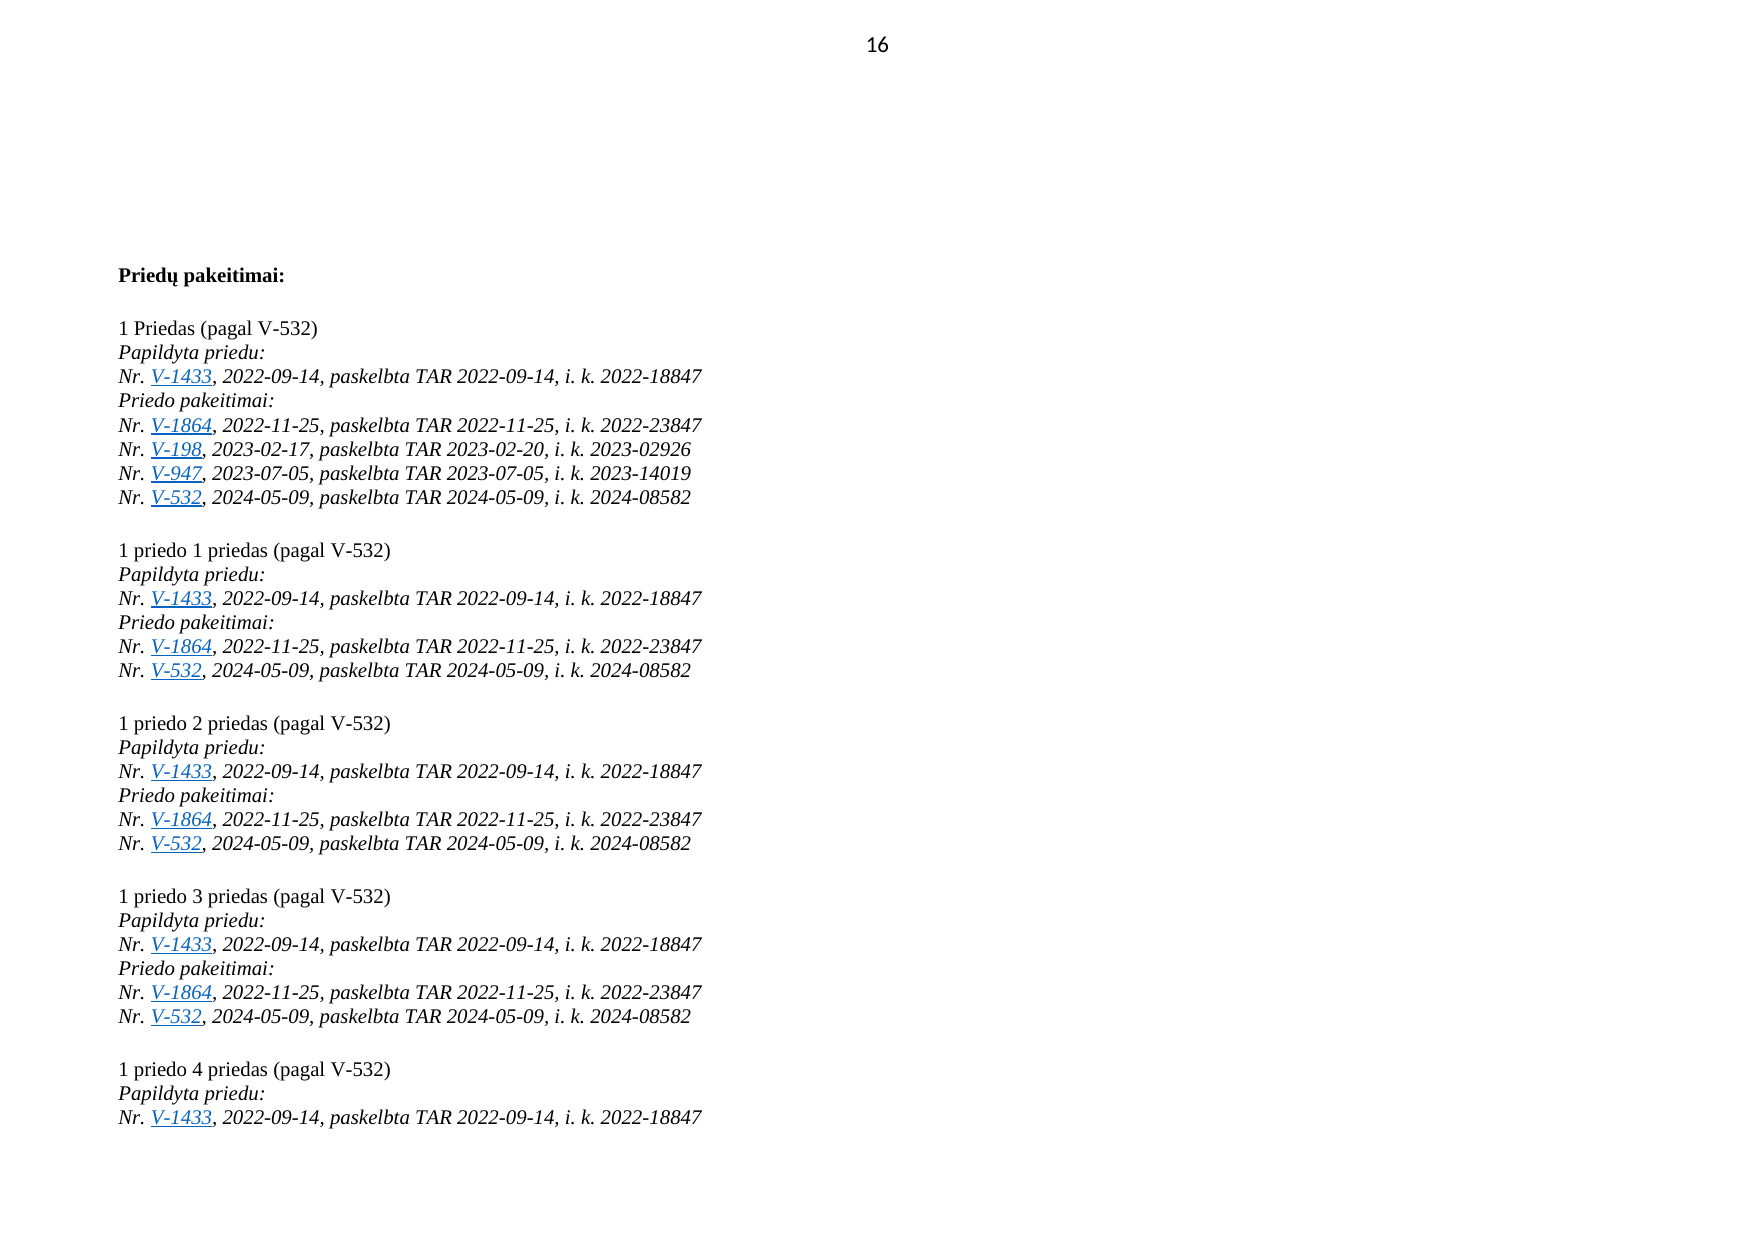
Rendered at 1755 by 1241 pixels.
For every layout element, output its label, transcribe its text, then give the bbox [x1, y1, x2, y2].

text Nr. V-532, 2024-05-09, paskelbta TAR 2024-05-09, i. k. 2024-08582 [118, 831, 1636, 855]
text Nr. V-1433, 2022-09-14, paskelbta TAR 2022-09-14, i. k. 2022-18847 [118, 364, 1636, 388]
text Nr. V-1864, 2022-11-25, paskelbta TAR 2022-11-25, i. k. 2022-23847 [118, 634, 1636, 658]
text Priedo pakeitimai: [118, 783, 1636, 807]
text Nr. V-1433, 2022-09-14, paskelbta TAR 2022-09-14, i. k. 2022-18847 [118, 759, 1636, 783]
text Nr. V-947, 2023-07-05, paskelbta TAR 2023-07-05, i. k. 2023-14019 [118, 461, 1636, 485]
text Nr. V-532, 2024-05-09, paskelbta TAR 2024-05-09, i. k. 2024-08582 [118, 658, 1636, 682]
text Priedo pakeitimai: [118, 956, 1636, 980]
text Nr. V-1433, 2022-09-14, paskelbta TAR 2022-09-14, i. k. 2022-18847 [118, 586, 1636, 610]
text Nr. V-198, 2023-02-17, paskelbta TAR 2023-02-20, i. k. 2023-02926 [118, 437, 1636, 461]
text Papildyta priedu: [118, 1081, 1636, 1105]
text Nr. V-1433, 2022-09-14, paskelbta TAR 2022-09-14, i. k. 2022-18847 [118, 932, 1636, 956]
text Nr. V-532, 2024-05-09, paskelbta TAR 2024-05-09, i. k. 2024-08582 [118, 1004, 1636, 1028]
text Priedo pakeitimai: [118, 388, 1636, 412]
text 1 priedo 2 priedas (pagal V-532) [118, 711, 1636, 735]
text 1 priedo 3 priedas (pagal V-532) [118, 884, 1636, 908]
text Nr. V-1864, 2022-11-25, paskelbta TAR 2022-11-25, i. k. 2022-23847 [118, 807, 1636, 831]
text Nr. V-1864, 2022-11-25, paskelbta TAR 2022-11-25, i. k. 2022-23847 [118, 980, 1636, 1004]
text Papildyta priedu: [118, 735, 1636, 759]
text Priedų pakeitimai: [118, 263, 1636, 287]
text 1 priedo 4 priedas (pagal V-532) [118, 1057, 1636, 1081]
text Papildyta priedu: [118, 562, 1636, 586]
text 1 priedo 1 priedas (pagal V-532) [118, 537, 1636, 562]
text Nr. V-532, 2024-05-09, paskelbta TAR 2024-05-09, i. k. 2024-08582 [118, 485, 1636, 509]
text Nr. V-1433, 2022-09-14, paskelbta TAR 2022-09-14, i. k. 2022-18847 [118, 1105, 1636, 1129]
text Priedo pakeitimai: [118, 610, 1636, 634]
text Papildyta priedu: [118, 908, 1636, 932]
text 1 Priedas (pagal V-532) [118, 316, 1636, 340]
text Papildyta priedu: [118, 340, 1636, 364]
text Nr. V-1864, 2022-11-25, paskelbta TAR 2022-11-25, i. k. 2022-23847 [118, 412, 1636, 437]
